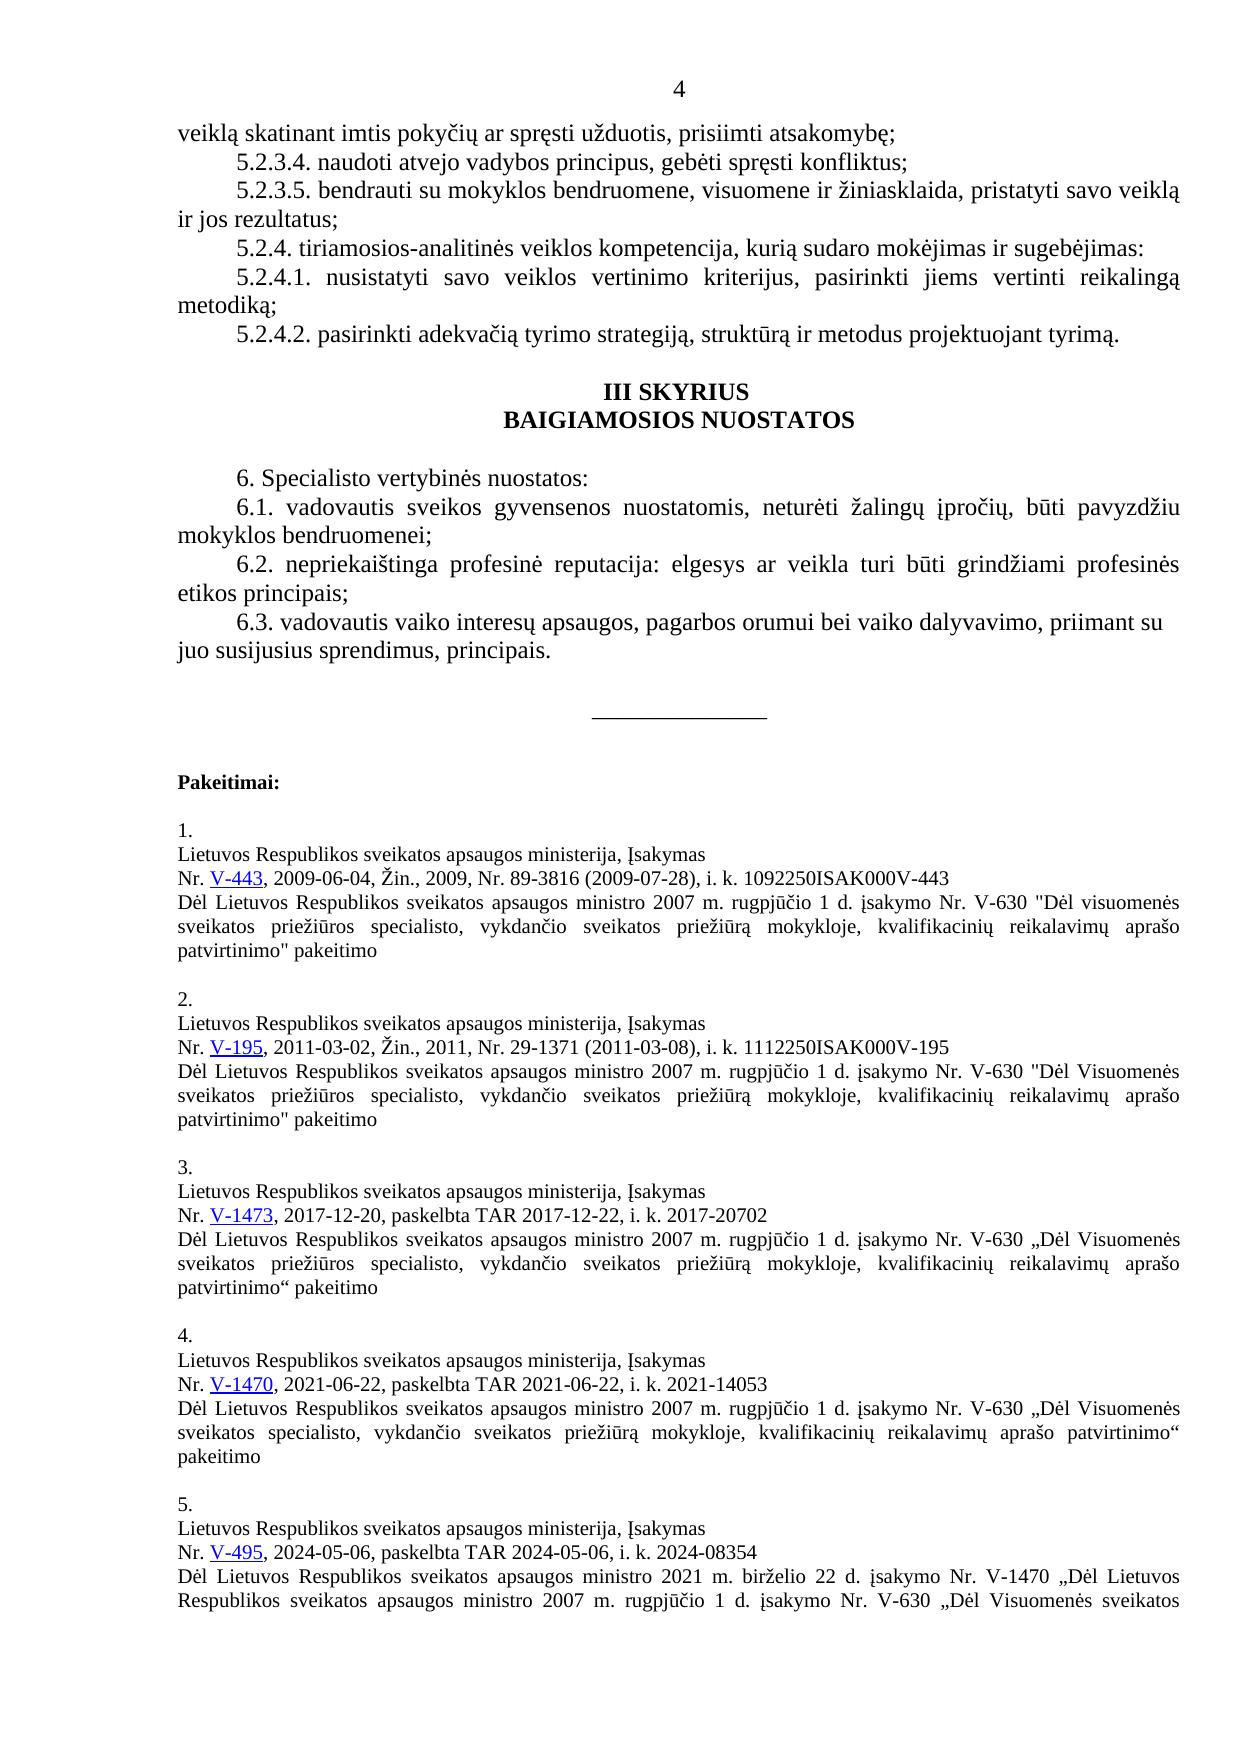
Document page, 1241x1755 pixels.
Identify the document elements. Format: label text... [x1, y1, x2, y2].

text Lietuvos Respublikos sveikatos apsaugos ministerija, Įsakymas [177, 1516, 1181, 1540]
text veiklą skatinant imtis pokyčių ar spręsti užduotis, prisiimti atsakomybę; [177, 118, 1181, 147]
text Dėl Lietuvos Respublikos sveikatos apsaugos ministro 2007 m. rugpjūčio 1 d. įsakymo Nr. V-630 „Dėl Visuomenės sveikatos priežiūros specialisto, vykdančio sveikatos priežiūrą mokykloje, kvalifikacinių reikalavimų aprašo patvirtinimo“ pakeitimo [177, 1227, 1181, 1299]
text Lietuvos Respublikos sveikatos apsaugos ministerija, Įsakymas [177, 1347, 1181, 1372]
text 5.2.4.2. pasirinkti adekvačią tyrimo strategiją, struktūrą ir metodus projektuojant tyrimą. [177, 319, 1181, 348]
text III SKYRIUS [177, 377, 1181, 406]
text 5.2.4.1. nusistatyti savo veiklos vertinimo kriterijus, pasirinkti jiems vertinti reikalingą metodiką; [177, 262, 1181, 319]
text 6.3. vadovautis vaiko interesų apsaugos, pagarbos orumui bei vaiko dalyvavimo, priimant su juo susijusius sprendimus, principais. [177, 607, 1181, 664]
text 6. Specialisto vertybinės nuostatos: [177, 463, 1181, 492]
text Pakeitimai: [177, 770, 1181, 794]
text 1. [177, 818, 1181, 842]
text BAIGIAMOSIOS NUOSTATOS [177, 406, 1181, 434]
text 5.2.4. tiriamosios-analitinės veiklos kompetencija, kurią sudaro mokėjimas ir sugebėjimas: [177, 233, 1181, 262]
text Lietuvos Respublikos sveikatos apsaugos ministerija, Įsakymas [177, 1011, 1181, 1035]
text 4. [177, 1323, 1181, 1347]
text 5. [177, 1492, 1181, 1516]
text Nr. V-1473, 2017-12-20, paskelbta TAR 2017-12-22, i. k. 2017-20702 [177, 1203, 1181, 1227]
text ______________ [177, 693, 1181, 722]
text Lietuvos Respublikos sveikatos apsaugos ministerija, Įsakymas [177, 842, 1181, 866]
text Nr. V-1470, 2021-06-22, paskelbta TAR 2021-06-22, i. k. 2021-14053 [177, 1372, 1181, 1396]
text Lietuvos Respublikos sveikatos apsaugos ministerija, Įsakymas [177, 1179, 1181, 1203]
text 2. [177, 987, 1181, 1011]
text Nr. V-495, 2024-05-06, paskelbta TAR 2024-05-06, i. k. 2024-08354 [177, 1540, 1181, 1564]
text 5.2.3.4. naudoti atvejo vadybos principus, gebėti spręsti konfliktus; [177, 147, 1181, 176]
text Nr. V-443, 2009-06-04, Žin., 2009, Nr. 89-3816 (2009-07-28), i. k. 1092250ISAK000V-443 [177, 866, 1181, 890]
text 5.2.3.5. bendrauti su mokyklos bendruomene, visuomene ir žiniasklaida, pristatyti savo veiklą ir jos rezultatus; [177, 176, 1181, 233]
text 3. [177, 1155, 1181, 1179]
text Dėl Lietuvos Respublikos sveikatos apsaugos ministro 2007 m. rugpjūčio 1 d. įsakymo Nr. V-630 "Dėl visuomenės sveikatos priežiūros specialisto, vykdančio sveikatos priežiūrą mokykloje, kvalifikacinių reikalavimų aprašo patvirtinimo" pakeitimo [177, 890, 1181, 962]
text 6.1. vadovautis sveikos gyvensenos nuostatomis, neturėti žalingų įpročių, būti pavyzdžiu mokyklos bendruomenei; [177, 492, 1181, 549]
text Nr. V-195, 2011-03-02, Žin., 2011, Nr. 29-1371 (2011-03-08), i. k. 1112250ISAK000V-195 [177, 1035, 1181, 1059]
text Dėl Lietuvos Respublikos sveikatos apsaugos ministro 2021 m. birželio 22 d. įsakymo Nr. V-1470 „Dėl Lietuvos Respublikos sveikatos apsaugos ministro 2007 m. rugpjūčio 1 d. įsakymo Nr. V-630 „Dėl Visuomenės sveikatos [177, 1564, 1181, 1612]
text Dėl Lietuvos Respublikos sveikatos apsaugos ministro 2007 m. rugpjūčio 1 d. įsakymo Nr. V-630 „Dėl Visuomenės sveikatos specialisto, vykdančio sveikatos priežiūrą mokykloje, kvalifikacinių reikalavimų aprašo patvirtinimo“ pakeitimo [177, 1396, 1181, 1468]
text 6.2. nepriekaištinga profesinė reputacija: elgesys ar veikla turi būti grindžiami profesinės etikos principais; [177, 549, 1181, 607]
text Dėl Lietuvos Respublikos sveikatos apsaugos ministro 2007 m. rugpjūčio 1 d. įsakymo Nr. V-630 "Dėl Visuomenės sveikatos priežiūros specialisto, vykdančio sveikatos priežiūrą mokykloje, kvalifikacinių reikalavimų aprašo patvirtinimo" pakeitimo [177, 1059, 1181, 1131]
